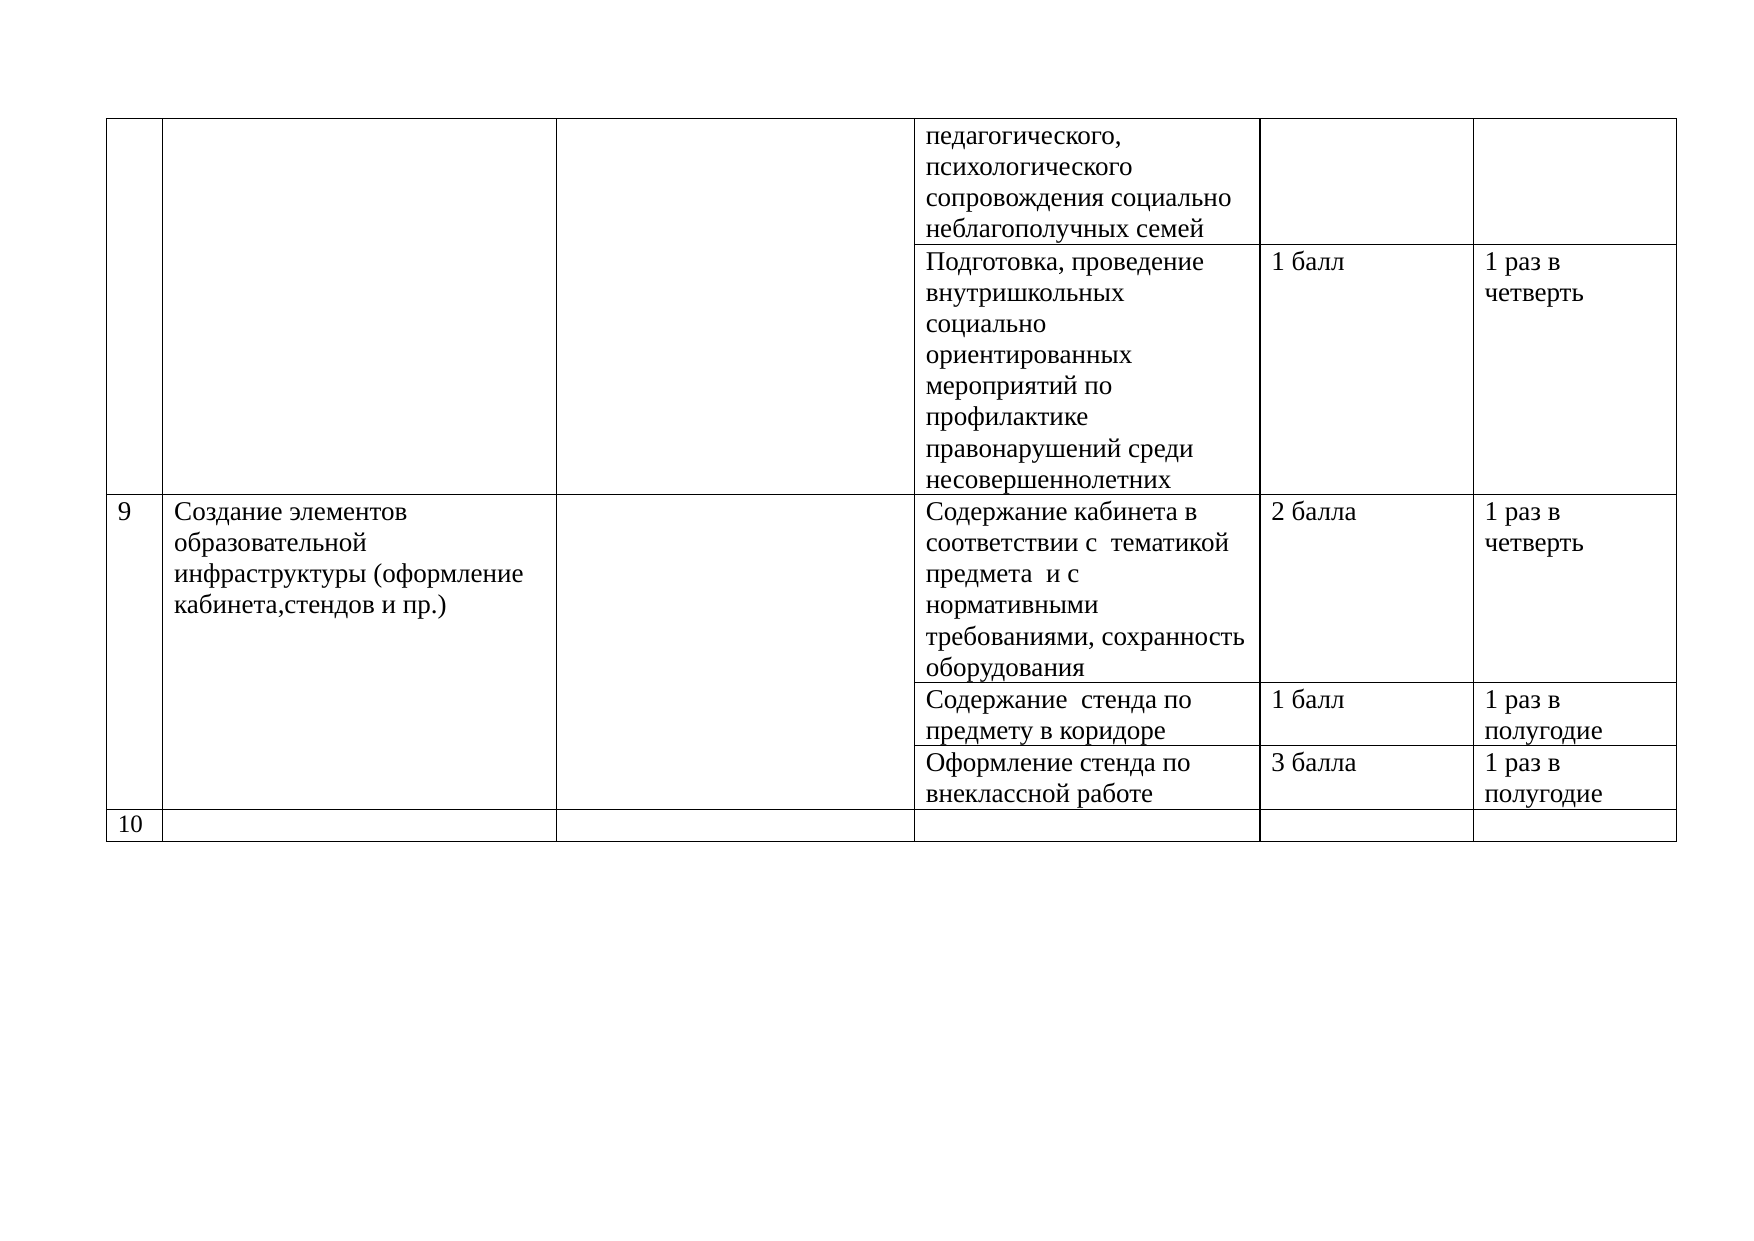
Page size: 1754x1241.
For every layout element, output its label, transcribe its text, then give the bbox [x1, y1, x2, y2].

table_cell 1 балл [1261, 683, 1473, 745]
table_cell 9 [107, 495, 162, 808]
table_cell [915, 810, 1259, 841]
table_cell 10 [107, 810, 162, 841]
table_cell [163, 119, 556, 494]
table_cell [1474, 119, 1676, 244]
table_cell [1474, 810, 1676, 841]
table_cell [1261, 810, 1473, 841]
table_cell Содержание кабинета в соответствии с тематикой предмета и с нормативными требованиями, сохранность оборудования [915, 495, 1259, 682]
table_cell Оформление стенда по внеклассной работе [915, 746, 1259, 808]
table_cell 1 раз в четверть [1474, 495, 1676, 682]
table_cell Содержание стенда по предмету в коридоре [915, 683, 1259, 745]
table_cell 1 раз в четверть [1474, 245, 1676, 494]
table_cell [557, 495, 914, 808]
table_cell [557, 119, 914, 494]
table_cell 1 балл [1261, 245, 1473, 494]
table_cell Создание элементов образовательной инфраструктуры (оформление кабинета,стендов и пр.) [163, 495, 556, 808]
table_cell педагогического, психологического сопровождения социально неблагополучных семей [915, 119, 1259, 244]
table_cell [163, 810, 556, 841]
table_cell 1 раз в полугодие [1474, 746, 1676, 808]
table_cell [557, 810, 914, 841]
table_cell 2 балла [1261, 495, 1473, 682]
table_cell [107, 119, 162, 494]
table_cell [1261, 119, 1473, 244]
table_cell Подготовка, проведение внутришкольных социально ориентированных мероприятий по профилактике правонарушений среди несовершеннолетних [915, 245, 1259, 494]
table_cell 3 балла [1261, 746, 1473, 808]
table_cell 1 раз в полугодие [1474, 683, 1676, 745]
